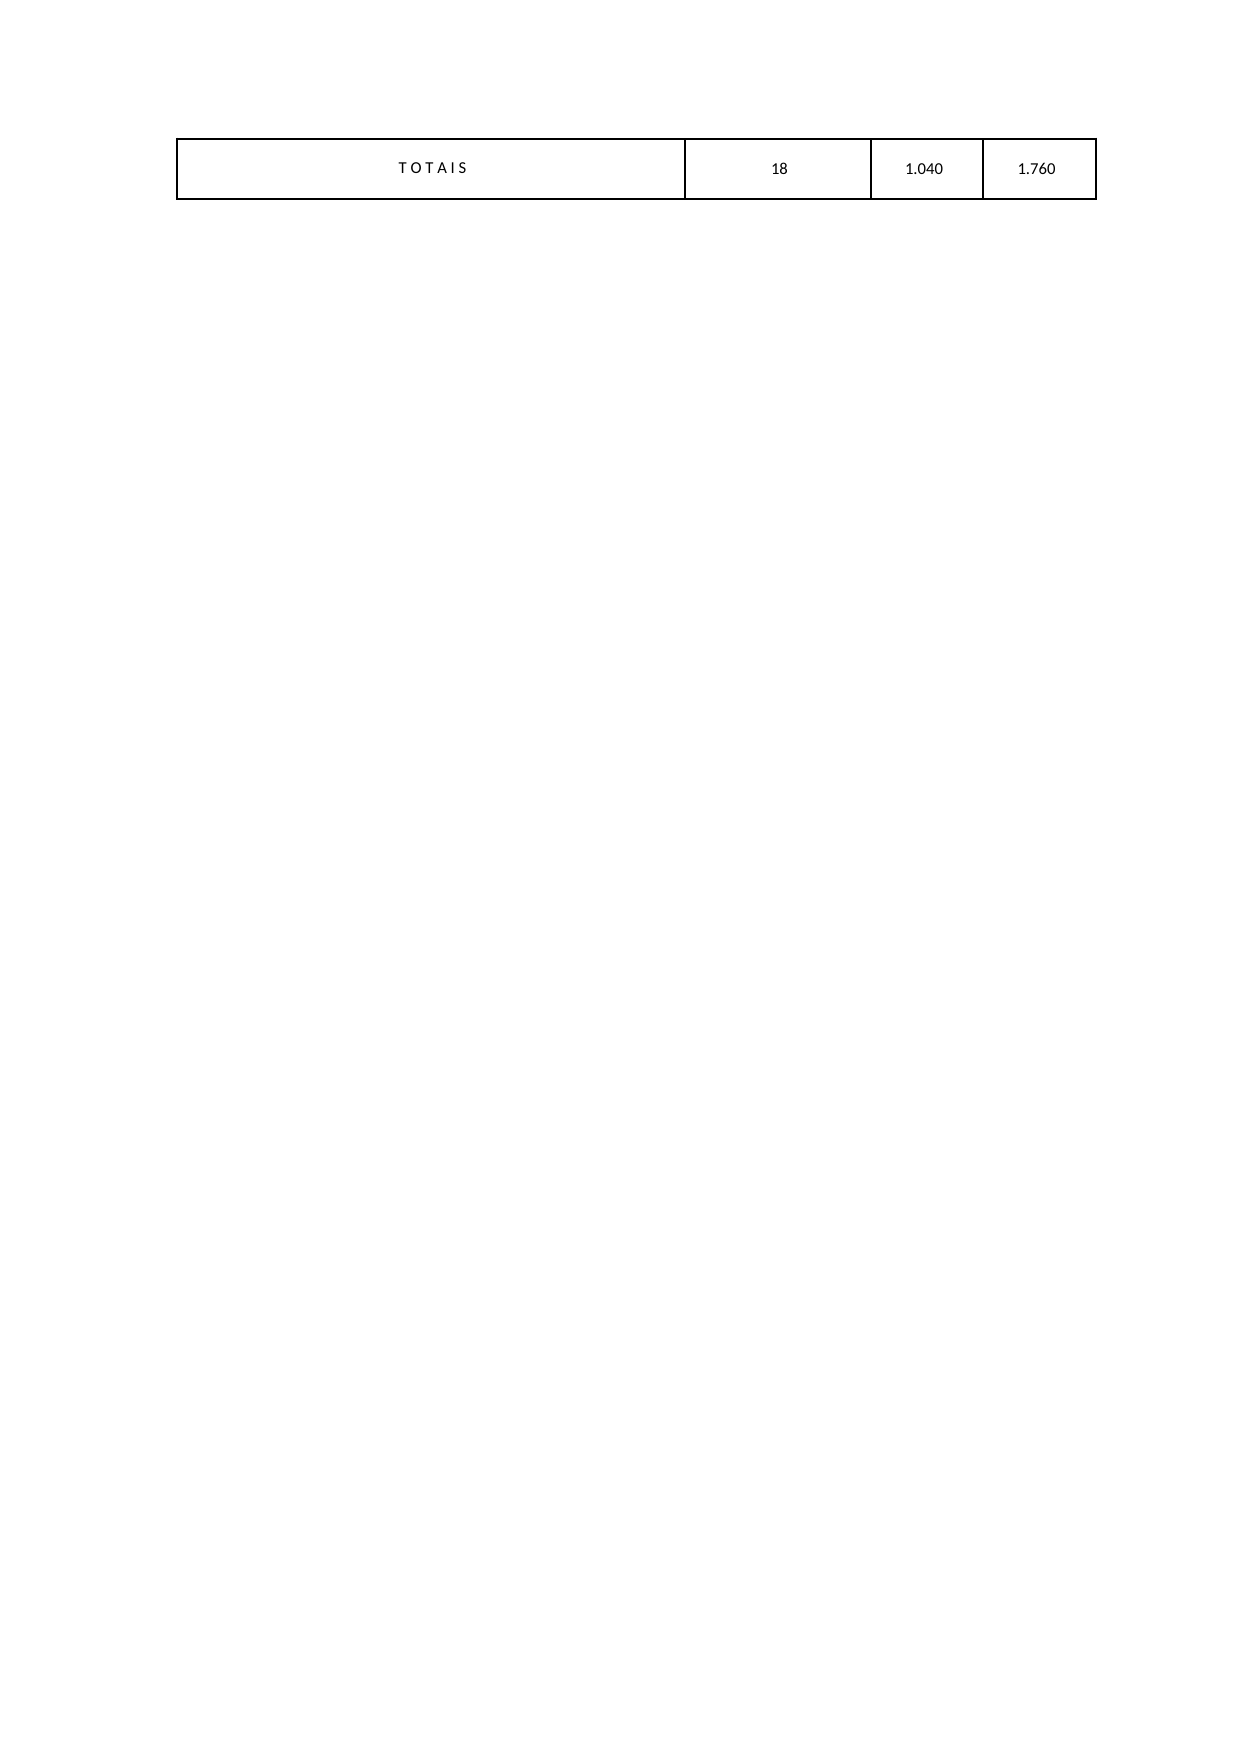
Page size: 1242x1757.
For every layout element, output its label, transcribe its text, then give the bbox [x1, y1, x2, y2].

table_cell 1.040 [872, 140, 982, 198]
table_cell T O T A I S [178, 140, 684, 198]
table_cell 18 [686, 140, 870, 198]
table_cell 1.760 [984, 140, 1095, 198]
